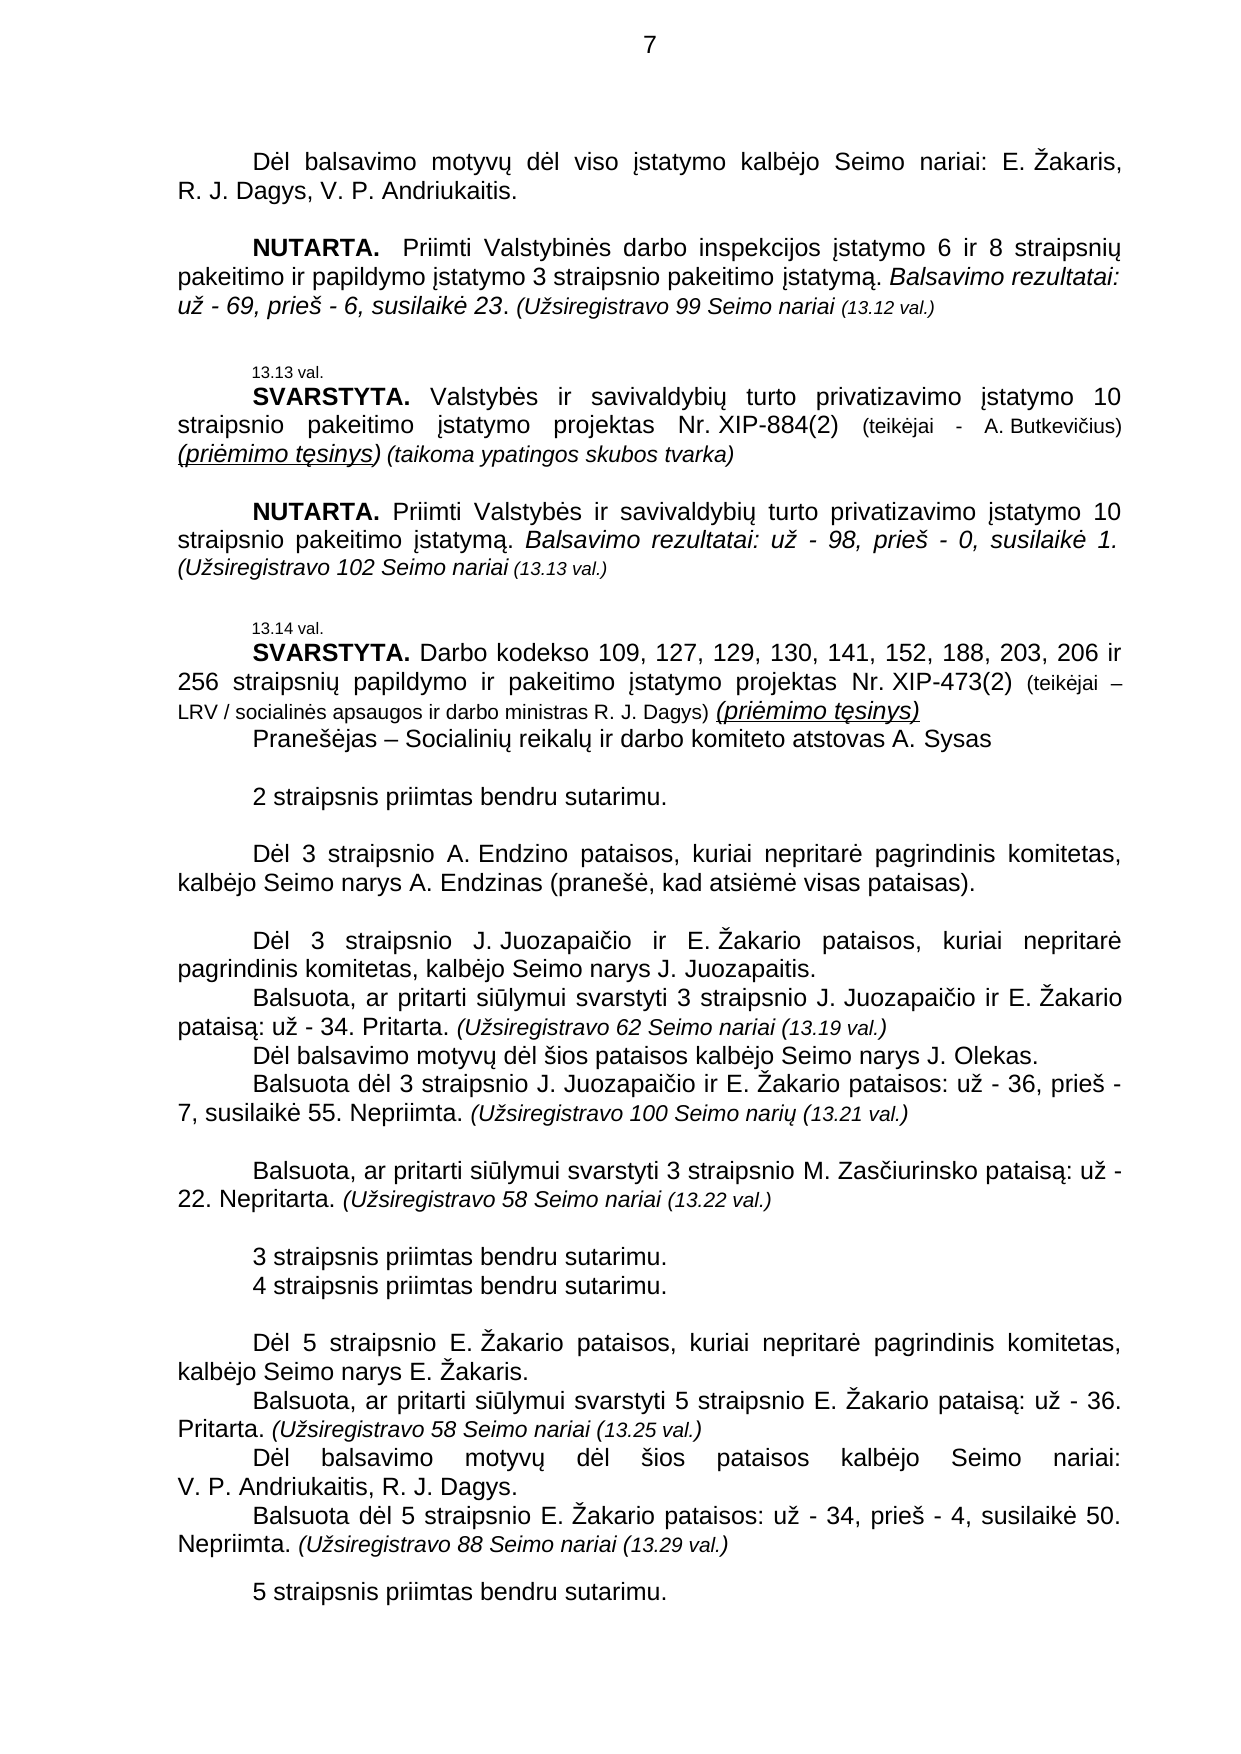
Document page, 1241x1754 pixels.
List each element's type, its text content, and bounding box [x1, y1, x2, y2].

text Dėl balsavimo motyvų dėl šios pataisos kalbėjo Seimo nariai: V. P. Andriukaitis, R. J. Dagys. [177, 1443, 1122, 1501]
text 13.13 val. [177, 362, 1122, 382]
text Balsuota dėl 5 straipsnio E. Žakario pataisos: už - 34, prieš - 4, susilaikė 50. Nepriimta. (Užsiregistravo 88 Seimo nariai (13.29 val.) [177, 1501, 1122, 1558]
text 13.14 val. [177, 619, 1122, 638]
text NUTARTA. Priimti Valstybinės darbo inspekcijos įstatymo 6 ir 8 straipsnių pakeitimo ir papildymo įstatymo 3 straipsnio pakeitimo įstatymą. Balsavimo rezultatai: už - 69, prieš - 6, susilaikė 23. (Užsiregistravo 99 Seimo nariai (13.12 val.) [177, 233, 1122, 319]
text 3 straipsnis priimtas bendru sutarimu. [177, 1242, 1122, 1271]
text NUTARTA. Priimti Valstybės ir savivaldybių turto privatizavimo įstatymo 10 straipsnio pakeitimo įstatymą. Balsavimo rezultatai: už - 98, prieš - 0, susilaikė 1. (Užsiregistravo 102 Seimo nariai (13.13 val.) [177, 497, 1122, 581]
text Balsuota, ar pritarti siūlymui svarstyti 3 straipsnio M. Zasčiurinsko pataisą: už -22. Nepritarta. (Užsiregistravo 58 Seimo nariai (13.22 val.) [177, 1156, 1122, 1213]
text Dėl balsavimo motyvų dėl viso įstatymo kalbėjo Seimo nariai: E. Žakaris, R. J. Dagys, V. P. Andriukaitis. [177, 147, 1122, 204]
text 4 straipsnis priimtas bendru sutarimu. [177, 1271, 1122, 1299]
text Balsuota, ar pritarti siūlymui svarstyti 5 straipsnio E. Žakario pataisą: už - 36. Pritarta. (Užsiregistravo 58 Seimo nariai (13.25 val.) [177, 1386, 1122, 1443]
text Balsuota dėl 3 straipsnio J. Juozapaičio ir E. Žakario pataisos: už - 36, prieš - 7, susilaikė 55. Nepriimta. (Užsiregistravo 100 Seimo narių (13.21 val.) [177, 1069, 1122, 1127]
text Balsuota, ar pritarti siūlymui svarstyti 3 straipsnio J. Juozapaičio ir E. Žakario pataisą: už - 34. Pritarta. (Užsiregistravo 62 Seimo nariai (13.19 val.) [177, 983, 1122, 1041]
text Dėl 5 straipsnio E. Žakario pataisos, kuriai nepritarė pagrindinis komitetas, kalbėjo Seimo narys E. Žakaris. [177, 1328, 1122, 1386]
text 5 straipsnis priimtas bendru sutarimu. [177, 1577, 1122, 1606]
text Dėl 3 straipsnio A. Endzino pataisos, kuriai nepritarė pagrindinis komitetas, kalbėjo Seimo narys A. Endzinas (pranešė, kad atsiėmė visas pataisas). [177, 839, 1122, 897]
text Pranešėjas – Socialinių reikalų ir darbo komiteto atstovas A. Sysas [177, 724, 1122, 753]
text Dėl 3 straipsnio J. Juozapaičio ir E. Žakario pataisos, kuriai nepritarė pagrindinis komitetas, kalbėjo Seimo narys J. Juozapaitis. [177, 926, 1122, 983]
text Dėl balsavimo motyvų dėl šios pataisos kalbėjo Seimo narys J. Olekas. [177, 1041, 1122, 1069]
text SVARSTYTA. Valstybės ir savivaldybių turto privatizavimo įstatymo 10 straipsnio pakeitimo įstatymo projektas Nr. XIP-884(2) (teikėjai - A. Butkevičius) (priėmimo tęsinys) (taikoma ypatingos skubos tvarka) [177, 382, 1122, 468]
text 2 straipsnis priimtas bendru sutarimu. [177, 782, 1122, 811]
text SVARSTYTA. Darbo kodekso 109, 127, 129, 130, 141, 152, 188, 203, 206 ir 256 straipsnių papildymo ir pakeitimo įstatymo projektas Nr. XIP-473(2) (teikėjai – LRV / socialinės apsaugos ir darbo ministras R. J. Dagys) (priėmimo tęsinys) [177, 638, 1122, 724]
